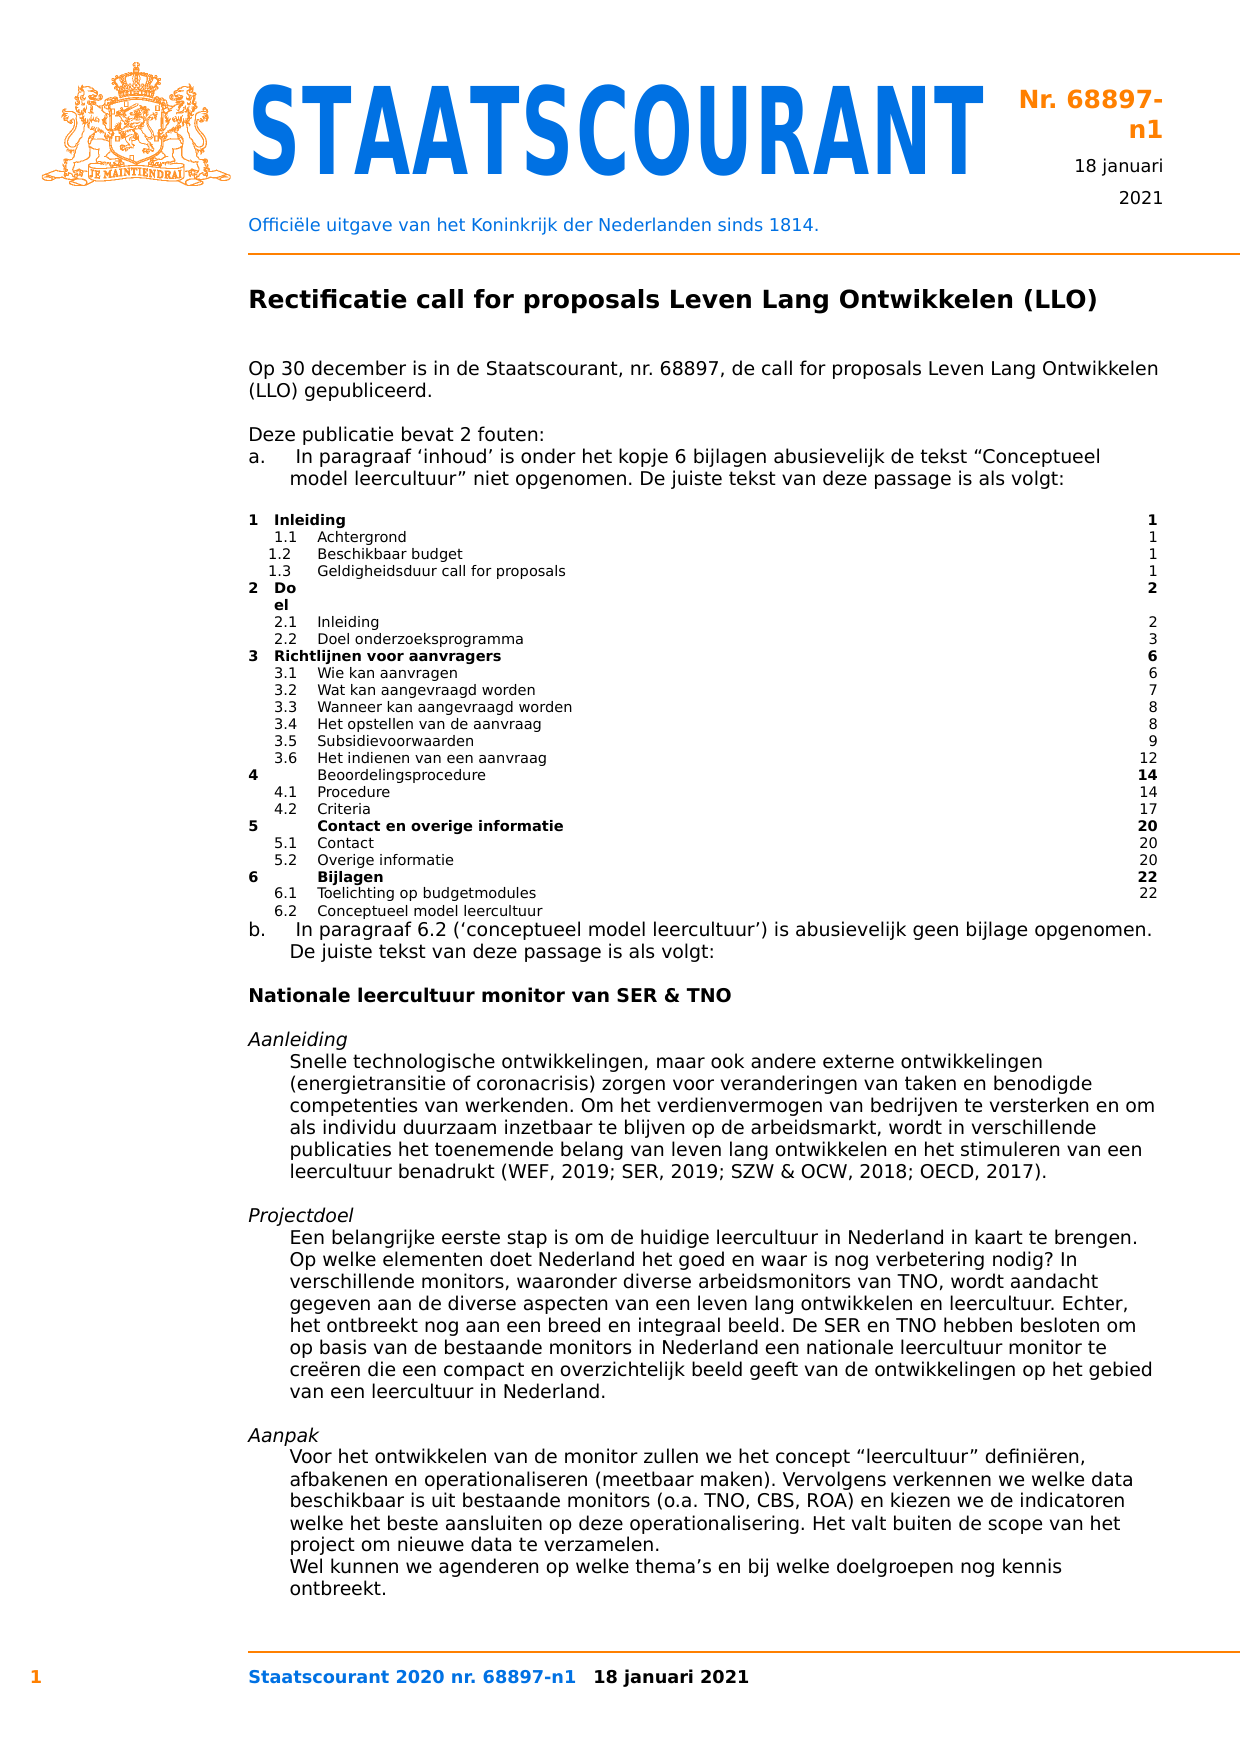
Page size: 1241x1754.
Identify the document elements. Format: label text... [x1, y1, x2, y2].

table_cell 6.1 [268, 885, 311, 902]
table_cell 5.2 [268, 851, 311, 868]
table_cell 3.5 [268, 733, 311, 749]
table_cell 1.1 [268, 529, 311, 546]
table_cell [248, 851, 268, 868]
table_cell Contact en overige informatie [311, 818, 919, 834]
table_cell [248, 885, 268, 902]
table_cell Doel onderzoeksprogramma [311, 631, 919, 648]
table_cell 3.3 [268, 699, 311, 716]
table_header Nr. 68897-n1 [998, 62, 1240, 150]
table_cell [248, 784, 268, 801]
table_cell 20 [920, 835, 1163, 851]
table_cell 14 [920, 784, 1163, 801]
table_header 1 [248, 512, 268, 529]
table_cell [248, 665, 268, 682]
table_cell Bijlagen [311, 869, 919, 885]
table_header 1 [920, 512, 1163, 529]
table_cell 5.1 [268, 835, 311, 851]
table_cell 1 [920, 563, 1163, 580]
table_cell Het indienen van een aanvraag [311, 750, 919, 767]
subtitle Aanleiding [248, 1029, 1163, 1051]
subtitle Projectdoel [248, 1205, 1163, 1227]
table_cell 6 [920, 665, 1163, 682]
table_header STAATSCOURANT [248, 62, 998, 215]
table_cell [268, 818, 311, 834]
table_cell 6.2 [268, 903, 311, 919]
table_cell Overige informatie [311, 851, 919, 868]
table_cell [248, 733, 268, 749]
table_cell [248, 801, 268, 817]
table_cell 2.1 [268, 614, 311, 631]
table_cell 2 [248, 580, 268, 614]
table_cell Geldigheidsduur call for proposals [311, 563, 919, 580]
table_cell 12 [920, 750, 1163, 767]
table_cell Richtlijnen voor aanvragers [268, 648, 919, 665]
table_cell Achtergrond [311, 529, 919, 546]
text Een belangrijke eerste stap is om de huidige leercultuur in Nederland in kaart te brengen. Op welke elementen doet Nederland het goed en waar is nog verbetering nodig? In verschillende monitors, waaronder diverse arbeidsmonitors van TNO, wordt aandacht gegeven aan de diverse aspecten van een leven lang ontwikkelen en leercultuur. Echter, het ontbreekt nog aan een breed en integraal beeld. De SER en TNO hebben besloten om op basis van de bestaande monitors in Nederland een nationale leercultuur monitor te creëren die een compact en overzichtelijk beeld geeft van de ontwikkelingen op het gebied van een leercultuur in Nederland. [289, 1227, 1163, 1403]
table_cell [311, 580, 919, 614]
text Wel kunnen we agenderen op welke thema’s en bij welke doelgroepen nog kennis ontbreekt. [289, 1556, 1163, 1600]
table_cell Procedure [311, 784, 919, 801]
table_cell 1.2 [268, 546, 311, 563]
subtitle Nationale leercultuur monitor van SER & TNO [248, 985, 1163, 1007]
table_cell 7 [920, 682, 1163, 699]
table_cell [920, 903, 1163, 919]
table_cell [248, 903, 268, 919]
table_cell Het opstellen van de aanvraag [311, 716, 919, 733]
table_cell 20 [920, 818, 1163, 834]
table_cell 17 [920, 801, 1163, 817]
table_cell 1 [920, 529, 1163, 546]
table_cell [268, 767, 311, 783]
table_cell 18 januari [998, 150, 1240, 182]
text Op 30 december is in de Staatscourant, nr. 68897, de call for proposals Leven Lang Ontwikkelen (LLO) gepubliceerd. [248, 358, 1163, 402]
text b. In paragraaf 6.2 (‘conceptueel model leercultuur’) is abusievelijk geen bijlage opgenomen. De juiste tekst van deze passage is als volgt: [248, 919, 1163, 963]
table_cell Doel [268, 580, 311, 614]
table_cell 3.1 [268, 665, 311, 682]
table_cell [248, 835, 268, 851]
table_cell 1.3 [268, 563, 311, 580]
table_cell 2 [920, 614, 1163, 631]
table_cell Wie kan aanvragen [311, 665, 919, 682]
table_cell Inleiding [311, 614, 919, 631]
table_cell Wanneer kan aangevraagd worden [311, 699, 919, 716]
table_cell 4 [248, 767, 268, 783]
table_cell [248, 699, 268, 716]
table_cell 3 [248, 648, 268, 665]
table_cell 3.6 [268, 750, 311, 767]
table_cell 6 [248, 869, 268, 885]
table_cell 3.2 [268, 682, 311, 699]
picture [41, 62, 231, 186]
text Deze publicatie bevat 2 fouten: [248, 424, 1163, 446]
subtitle Rectificatie call for proposals Leven Lang Ontwikkelen (LLO) [248, 285, 1163, 314]
table_cell Conceptueel model leercultuur [311, 903, 919, 919]
table_cell [248, 631, 268, 648]
text a. In paragraaf ‘inhoud’ is onder het kopje 6 bijlagen abusievelijk de tekst “Conceptueel model leercultuur” niet opgenomen. De juiste tekst van deze passage is als volgt: [248, 446, 1163, 490]
table_cell 1 [920, 546, 1163, 563]
table_cell [248, 750, 268, 767]
table_cell Beoordelingsprocedure [311, 767, 919, 783]
table_cell Beschikbaar budget [311, 546, 919, 563]
table_header Inleiding [268, 512, 919, 529]
table_cell 2021 [998, 183, 1240, 215]
table_cell 22 [920, 885, 1163, 902]
table_cell 4.2 [268, 801, 311, 817]
table_cell [248, 529, 268, 580]
table_cell 4.1 [268, 784, 311, 801]
table_cell 22 [920, 869, 1163, 885]
table_cell 9 [920, 733, 1163, 749]
table_cell 8 [920, 716, 1163, 733]
table_cell 2.2 [268, 631, 311, 648]
table_cell 14 [920, 767, 1163, 783]
table_cell 5 [248, 818, 268, 834]
table_cell 3.4 [268, 716, 311, 733]
subtitle Aanpak [248, 1424, 1163, 1446]
table_cell Toelichting op budgetmodules [311, 885, 919, 902]
table_cell 8 [920, 699, 1163, 716]
table_cell Officiële uitgave van het Koninkrijk der Nederlanden sinds 1814. [248, 215, 1240, 253]
table_header [25, 62, 248, 253]
table_cell Criteria [311, 801, 919, 817]
table_cell Wat kan aangevraagd worden [311, 682, 919, 699]
table_cell 20 [920, 851, 1163, 868]
text Voor het ontwikkelen van de monitor zullen we het concept “leercultuur” definiëren, afbakenen en operationaliseren (meetbaar maken). Vervolgens verkennen we welke data beschikbaar is uit bestaande monitors (o.a. TNO, CBS, ROA) en kiezen we de indicatoren welke het beste aansluiten op deze operationalisering. Het valt buiten de scope van het project om nieuwe data te verzamelen. [289, 1446, 1163, 1556]
text Snelle technologische ontwikkelingen, maar ook andere externe ontwikkelingen (energietransitie of coronacrisis) zorgen voor veranderingen van taken en benodigde competenties van werkenden. Om het verdienvermogen van bedrijven te versterken en om als individu duurzaam inzetbaar te blijven op de arbeidsmarkt, wordt in verschillende publicaties het toenemende belang van leven lang ontwikkelen en het stimuleren van een leercultuur benadrukt (WEF, 2019; SER, 2019; SZW & OCW, 2018; OECD, 2017). [289, 1051, 1163, 1183]
table_cell 3 [920, 631, 1163, 648]
table_cell Subsidievoorwaarden [311, 733, 919, 749]
table_cell 2 [920, 580, 1163, 614]
table_cell [248, 716, 268, 733]
table_cell [268, 869, 311, 885]
table_cell Contact [311, 835, 919, 851]
table_cell 6 [920, 648, 1163, 665]
table_cell [248, 614, 268, 631]
table_cell [248, 682, 268, 699]
